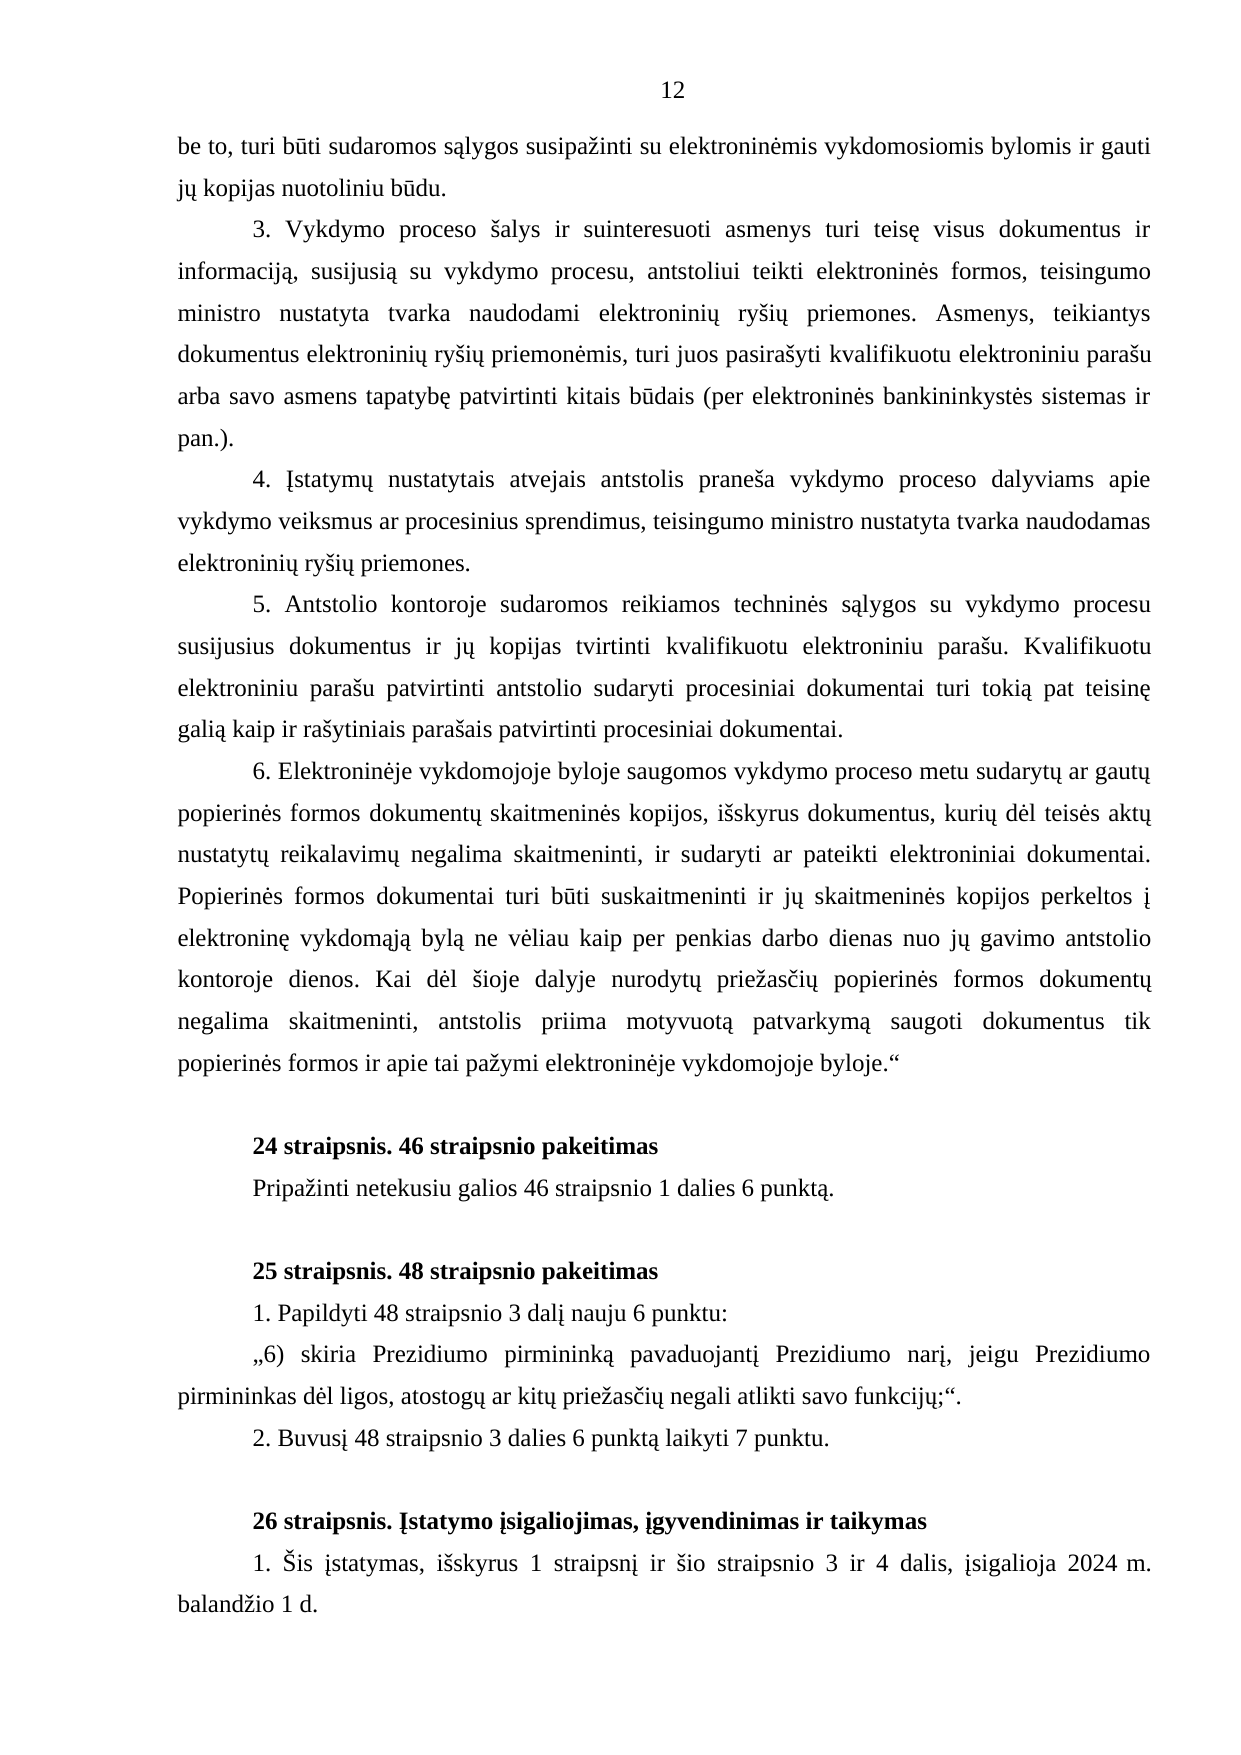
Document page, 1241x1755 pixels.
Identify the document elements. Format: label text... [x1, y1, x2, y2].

text 2. Buvusį 48 straipsnio 3 dalies 6 punktą laikyti 7 punktu. [177, 1410, 1152, 1451]
text 1. Šis įstatymas, išskyrus 1 straipsnį ir šio straipsnio 3 ir 4 dalis, įsigalioja 2024 m. balandžio 1 d. [177, 1535, 1152, 1618]
text Pripažinti netekusiu galios 46 straipsnio 1 dalies 6 punktą. [177, 1160, 1152, 1201]
text 5. Antstolio kontoroje sudaromos reikiamos techninės sąlygos su vykdymo procesu susijusius dokumentus ir jų kopijas tvirtinti kvalifikuotu elektroniniu parašu. Kvalifikuotu elektroniniu parašu patvirtinti antstolio sudaryti procesiniai dokumentai turi tokią pat teisinę galią kaip ir rašytiniais parašais patvirtinti procesiniai dokumentai. [177, 576, 1152, 743]
text be to, turi būti sudaromos sąlygos susipažinti su elektroninėmis vykdomosiomis bylomis ir gauti jų kopijas nuotoliniu būdu. [177, 118, 1152, 201]
text 24 straipsnis. 46 straipsnio pakeitimas [177, 1118, 1152, 1160]
text 6. Elektroninėje vykdomojoje byloje saugomos vykdymo proceso metu sudarytų ar gautų popierinės formos dokumentų skaitmeninės kopijos, išskyrus dokumentus, kurių dėl teisės aktų nustatytų reikalavimų negalima skaitmeninti, ir sudaryti ar pateikti elektroniniai dokumentai. Popierinės formos dokumentai turi būti suskaitmeninti ir jų skaitmeninės kopijos perkeltos į elektroninę vykdomąją bylą ne vėliau kaip per penkias darbo dienas nuo jų gavimo antstolio kontoroje dienos. Kai dėl šioje dalyje nurodytų priežasčių popierinės formos dokumentų negalima skaitmeninti, antstolis priima motyvuotą patvarkymą saugoti dokumentus tik popierinės formos ir apie tai pažymi elektroninėje vykdomojoje byloje.“ [177, 743, 1152, 1076]
text 25 straipsnis. 48 straipsnio pakeitimas [177, 1243, 1152, 1285]
text 26 straipsnis. Įstatymo įsigaliojimas, įgyvendinimas ir taikymas [177, 1493, 1152, 1535]
text 1. Papildyti 48 straipsnio 3 dalį nauju 6 punktu: [177, 1285, 1152, 1326]
text 4. Įstatymų nustatytais atvejais antstolis praneša vykdymo proceso dalyviams apie vykdymo veiksmus ar procesinius sprendimus, teisingumo ministro nustatyta tvarka naudodamas elektroninių ryšių priemones. [177, 451, 1152, 576]
text „6) skiria Prezidiumo pirmininką pavaduojantį Prezidiumo narį, jeigu Prezidiumo pirmininkas dėl ligos, atostogų ar kitų priežasčių negali atlikti savo funkcijų;“. [177, 1326, 1152, 1410]
text 3. Vykdymo proceso šalys ir suinteresuoti asmenys turi teisę visus dokumentus ir informaciją, susijusią su vykdymo procesu, antstoliui teikti elektroninės formos, teisingumo ministro nustatyta tvarka naudodami elektroninių ryšių priemones. Asmenys, teikiantys dokumentus elektroninių ryšių priemonėmis, turi juos pasirašyti kvalifikuotu elektroniniu parašu arba savo asmens tapatybę patvirtinti kitais būdais (per elektroninės bankininkystės sistemas ir pan.). [177, 201, 1152, 451]
